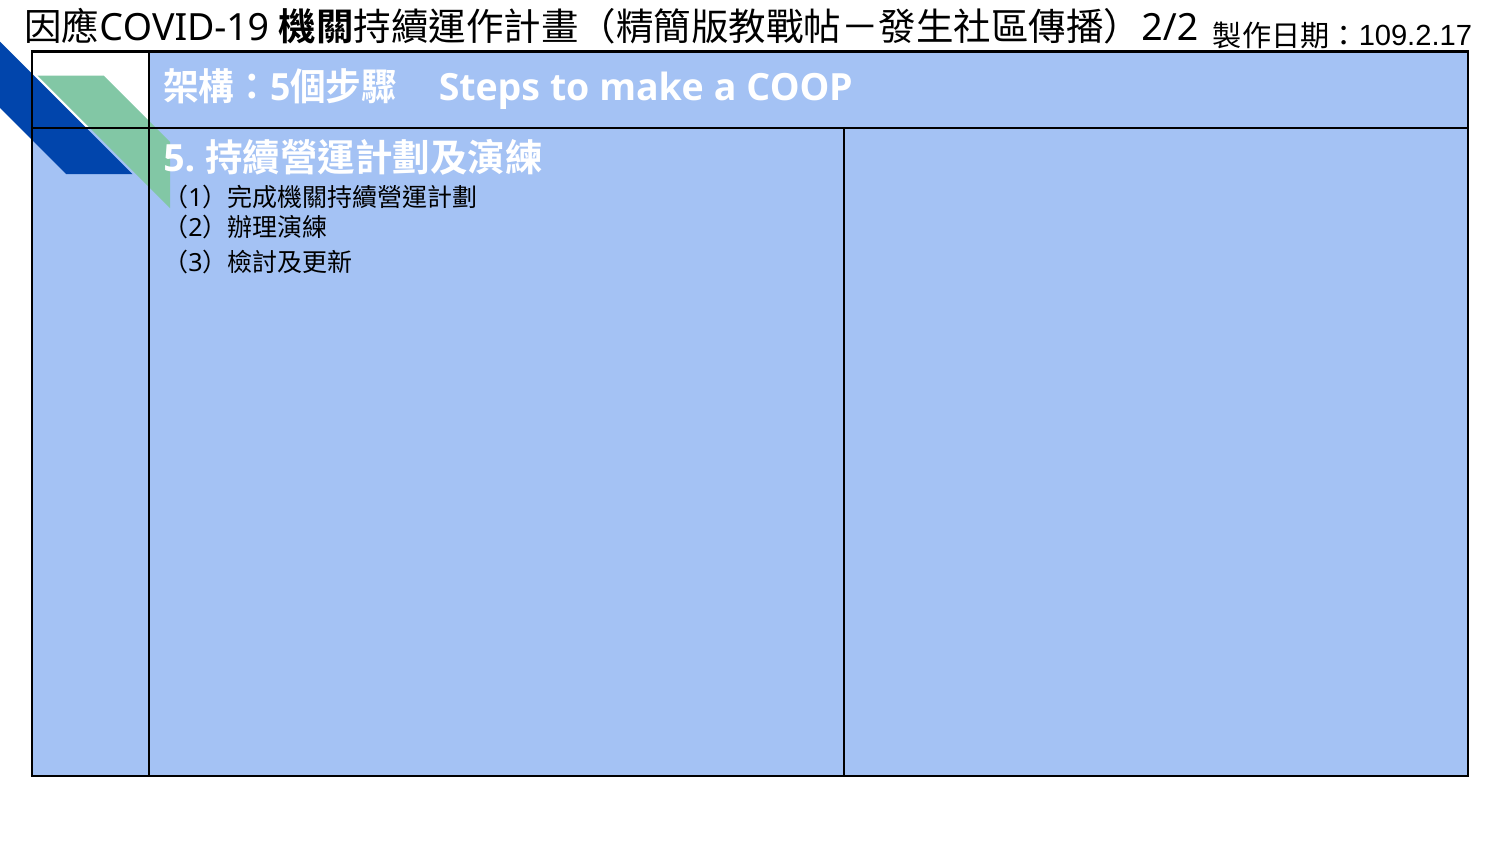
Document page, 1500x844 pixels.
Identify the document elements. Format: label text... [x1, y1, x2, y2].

table_cell [845, 129, 1467, 775]
text 因應COVID-19 機關持續運作計畫（精簡版教戰帖－發生社區傳播）2/2 製作日期：109.2.17 [24, 0, 1496, 50]
table_cell 5. 持續營運計劃及演練 （1）完成機關持續營運計劃 （2）辦理演練 （3）檢討及更新 [150, 129, 843, 775]
table_cell [33, 129, 148, 775]
table_header 架構：5個步驟 Steps to make a COOP [150, 53, 1467, 127]
table_header [33, 53, 148, 127]
